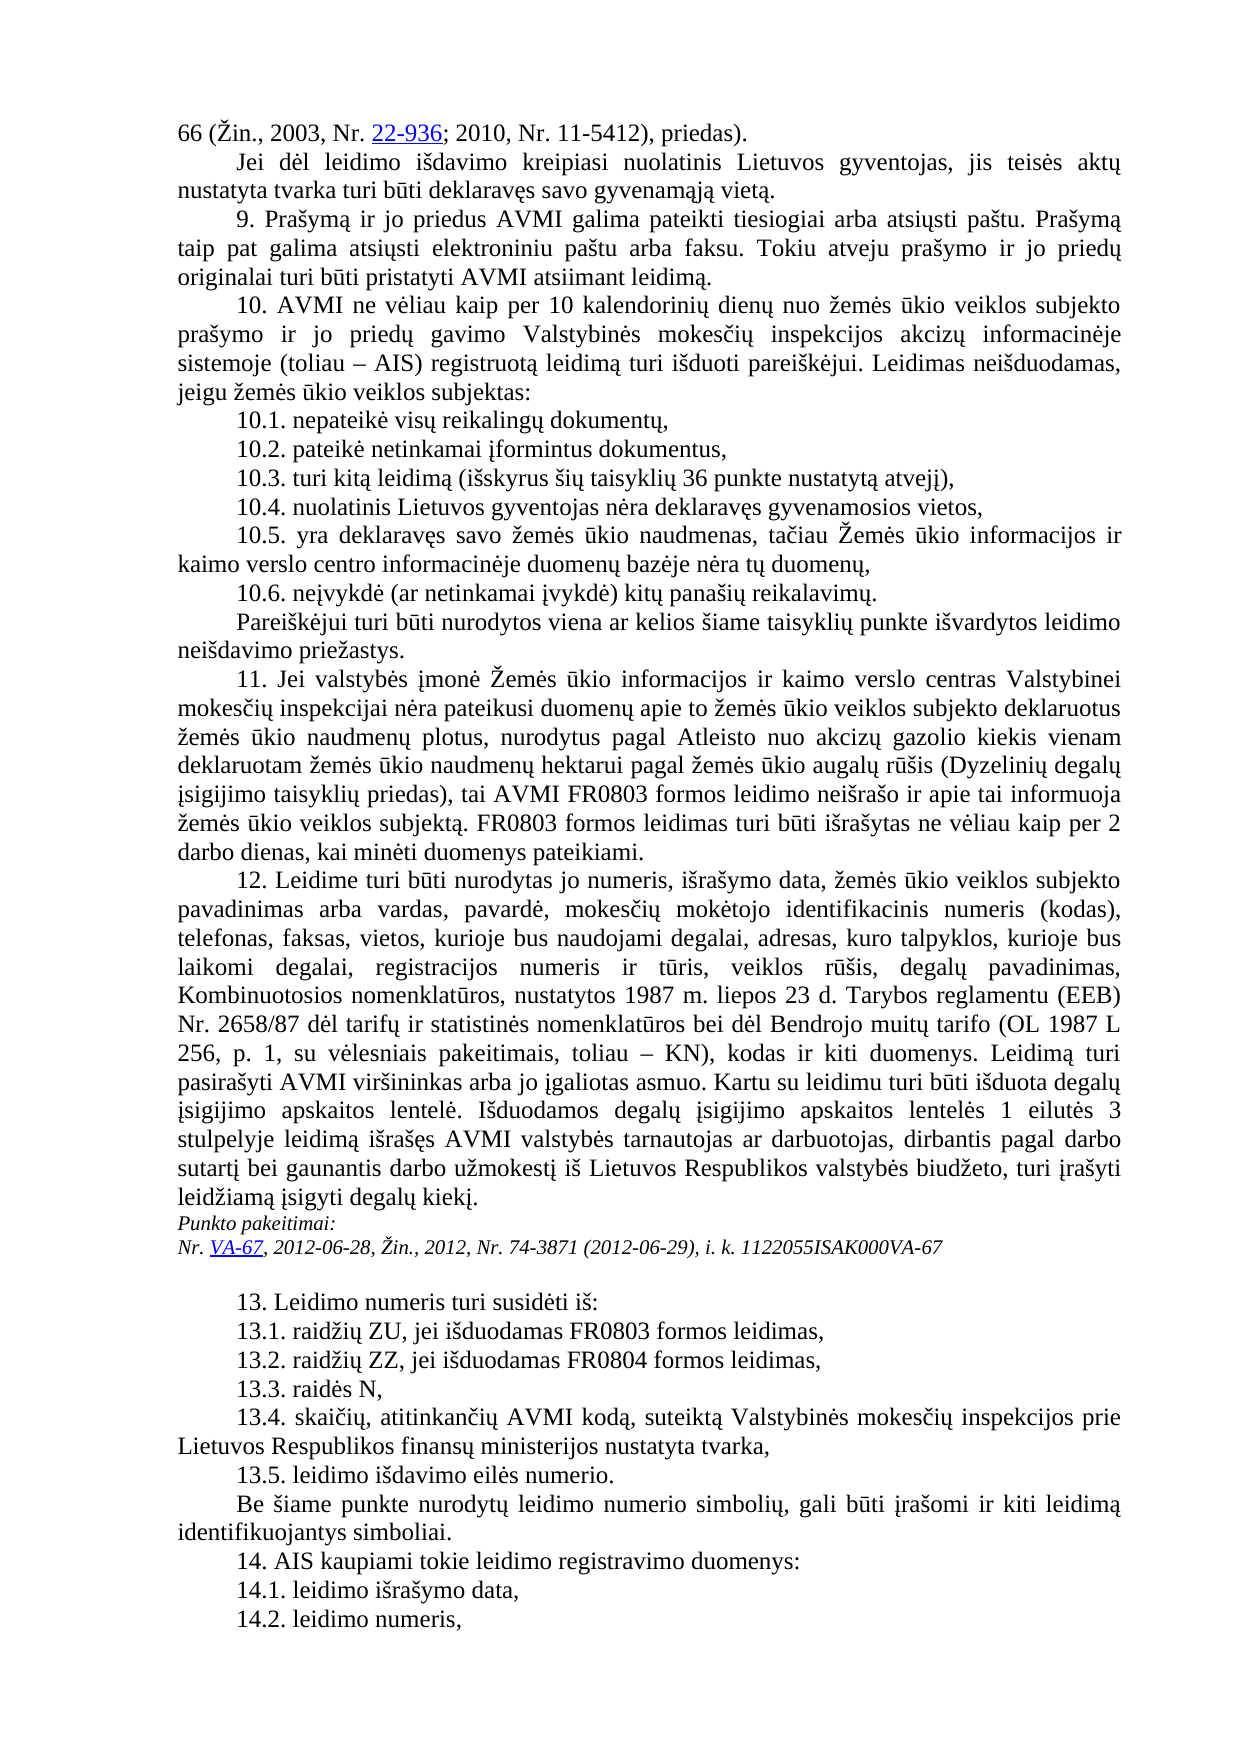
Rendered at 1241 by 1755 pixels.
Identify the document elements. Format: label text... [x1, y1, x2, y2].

text 9. Prašymą ir jo priedus AVMI galima pateikti tiesiogiai arba atsiųsti paštu. Prašymą taip pat galima atsiųsti elektroniniu paštu arba faksu. Tokiu atveju prašymo ir jo priedų originalai turi būti pristatyti AVMI atsiimant leidimą. [177, 204, 1122, 291]
text 14. AIS kaupiami tokie leidimo registravimo duomenys: [177, 1546, 1122, 1575]
text 14.1. leidimo išrašymo data, [177, 1575, 1122, 1604]
text 12. Leidime turi būti nurodytas jo numeris, išrašymo data, žemės ūkio veiklos subjekto pavadinimas arba vardas, pavardė, mokesčių mokėtojo identifikacinis numeris (kodas), telefonas, faksas, vietos, kurioje bus naudojami degalai, adresas, kuro talpyklos, kurioje bus laikomi degalai, registracijos numeris ir tūris, veiklos rūšis, degalų pavadinimas, Kombinuotosios nomenklatūros, nustatytos 1987 m. liepos 23 d. Tarybos reglamentu (EEB) Nr. 2658/87 dėl tarifų ir statistinės nomenklatūros bei dėl Bendrojo muitų tarifo (OL 1987 L 256, p. 1, su vėlesniais pakeitimais, toliau – KN), kodas ir kiti duomenys. Leidimą turi pasirašyti AVMI viršininkas arba jo įgaliotas asmuo. Kartu su leidimu turi būti išduota degalų įsigijimo apskaitos lentelė. Išduodamos degalų įsigijimo apskaitos lentelės 1 eilutės 3 stulpelyje leidimą išrašęs AVMI valstybės tarnautojas ar darbuotojas, dirbantis pagal darbo sutartį bei gaunantis darbo užmokestį iš Lietuvos Respublikos valstybės biudžeto, turi įrašyti leidžiamą įsigyti degalų kiekį. [177, 866, 1122, 1211]
text 10. AVMI ne vėliau kaip per 10 kalendorinių dienų nuo žemės ūkio veiklos subjekto prašymo ir jo priedų gavimo Valstybinės mokesčių inspekcijos akcizų informacinėje sistemoje (toliau – AIS) registruotą leidimą turi išduoti pareiškėjui. Leidimas neišduodamas, jeigu žemės ūkio veiklos subjektas: [177, 291, 1122, 406]
text Pareiškėjui turi būti nurodytos viena ar kelios šiame taisyklių punkte išvardytos leidimo neišdavimo priežastys. [177, 607, 1122, 664]
text 10.2. pateikė netinkamai įformintus dokumentus, [177, 434, 1122, 463]
text 66 (Žin., 2003, Nr. 22-936; 2010, Nr. 11-5412), priedas). [177, 118, 1122, 147]
text 13.4. skaičių, atitinkančių AVMI kodą, suteiktą Valstybinės mokesčių inspekcijos prie Lietuvos Respublikos finansų ministerijos nustatyta tvarka, [177, 1402, 1122, 1460]
text 10.1. nepateikė visų reikalingų dokumentų, [177, 406, 1122, 434]
text Be šiame punkte nurodytų leidimo numerio simbolių, gali būti įrašomi ir kiti leidimą identifikuojantys simboliai. [177, 1489, 1122, 1546]
text 11. Jei valstybės įmonė Žemės ūkio informacijos ir kaimo verslo centras Valstybinei mokesčių inspekcijai nėra pateikusi duomenų apie to žemės ūkio veiklos subjekto deklaruotus žemės ūkio naudmenų plotus, nurodytus pagal Atleisto nuo akcizų gazolio kiekis vienam deklaruotam žemės ūkio naudmenų hektarui pagal žemės ūkio augalų rūšis (Dyzelinių degalų įsigijimo taisyklių priedas), tai AVMI FR0803 formos leidimo neišrašo ir apie tai informuoja žemės ūkio veiklos subjektą. FR0803 formos leidimas turi būti išrašytas ne vėliau kaip per 2 darbo dienas, kai minėti duomenys pateikiami. [177, 664, 1122, 866]
text 13. Leidimo numeris turi susidėti iš: [177, 1287, 1122, 1316]
text 13.5. leidimo išdavimo eilės numerio. [177, 1460, 1122, 1489]
text 10.5. yra deklaravęs savo žemės ūkio naudmenas, tačiau Žemės ūkio informacijos ir kaimo verslo centro informacinėje duomenų bazėje nėra tų duomenų, [177, 521, 1122, 578]
text Nr. VA-67, 2012-06-28, Žin., 2012, Nr. 74-3871 (2012-06-29), i. k. 1122055ISAK000VA-67 [177, 1235, 1122, 1259]
text Jei dėl leidimo išdavimo kreipiasi nuolatinis Lietuvos gyventojas, jis teisės aktų nustatyta tvarka turi būti deklaravęs savo gyvenamąją vietą. [177, 147, 1122, 204]
text 10.4. nuolatinis Lietuvos gyventojas nėra deklaravęs gyvenamosios vietos, [177, 492, 1122, 521]
text Punkto pakeitimai: [177, 1211, 1122, 1235]
text 13.3. raidės N, [177, 1374, 1122, 1402]
text 13.2. raidžių ZZ, jei išduodamas FR0804 formos leidimas, [177, 1345, 1122, 1374]
text 13.1. raidžių ZU, jei išduodamas FR0803 formos leidimas, [177, 1316, 1122, 1345]
text 14.2. leidimo numeris, [177, 1604, 1122, 1632]
text 10.6. neįvykdė (ar netinkamai įvykdė) kitų panašių reikalavimų. [177, 578, 1122, 607]
text 10.3. turi kitą leidimą (išskyrus šių taisyklių 36 punkte nustatytą atvejį), [177, 463, 1122, 492]
